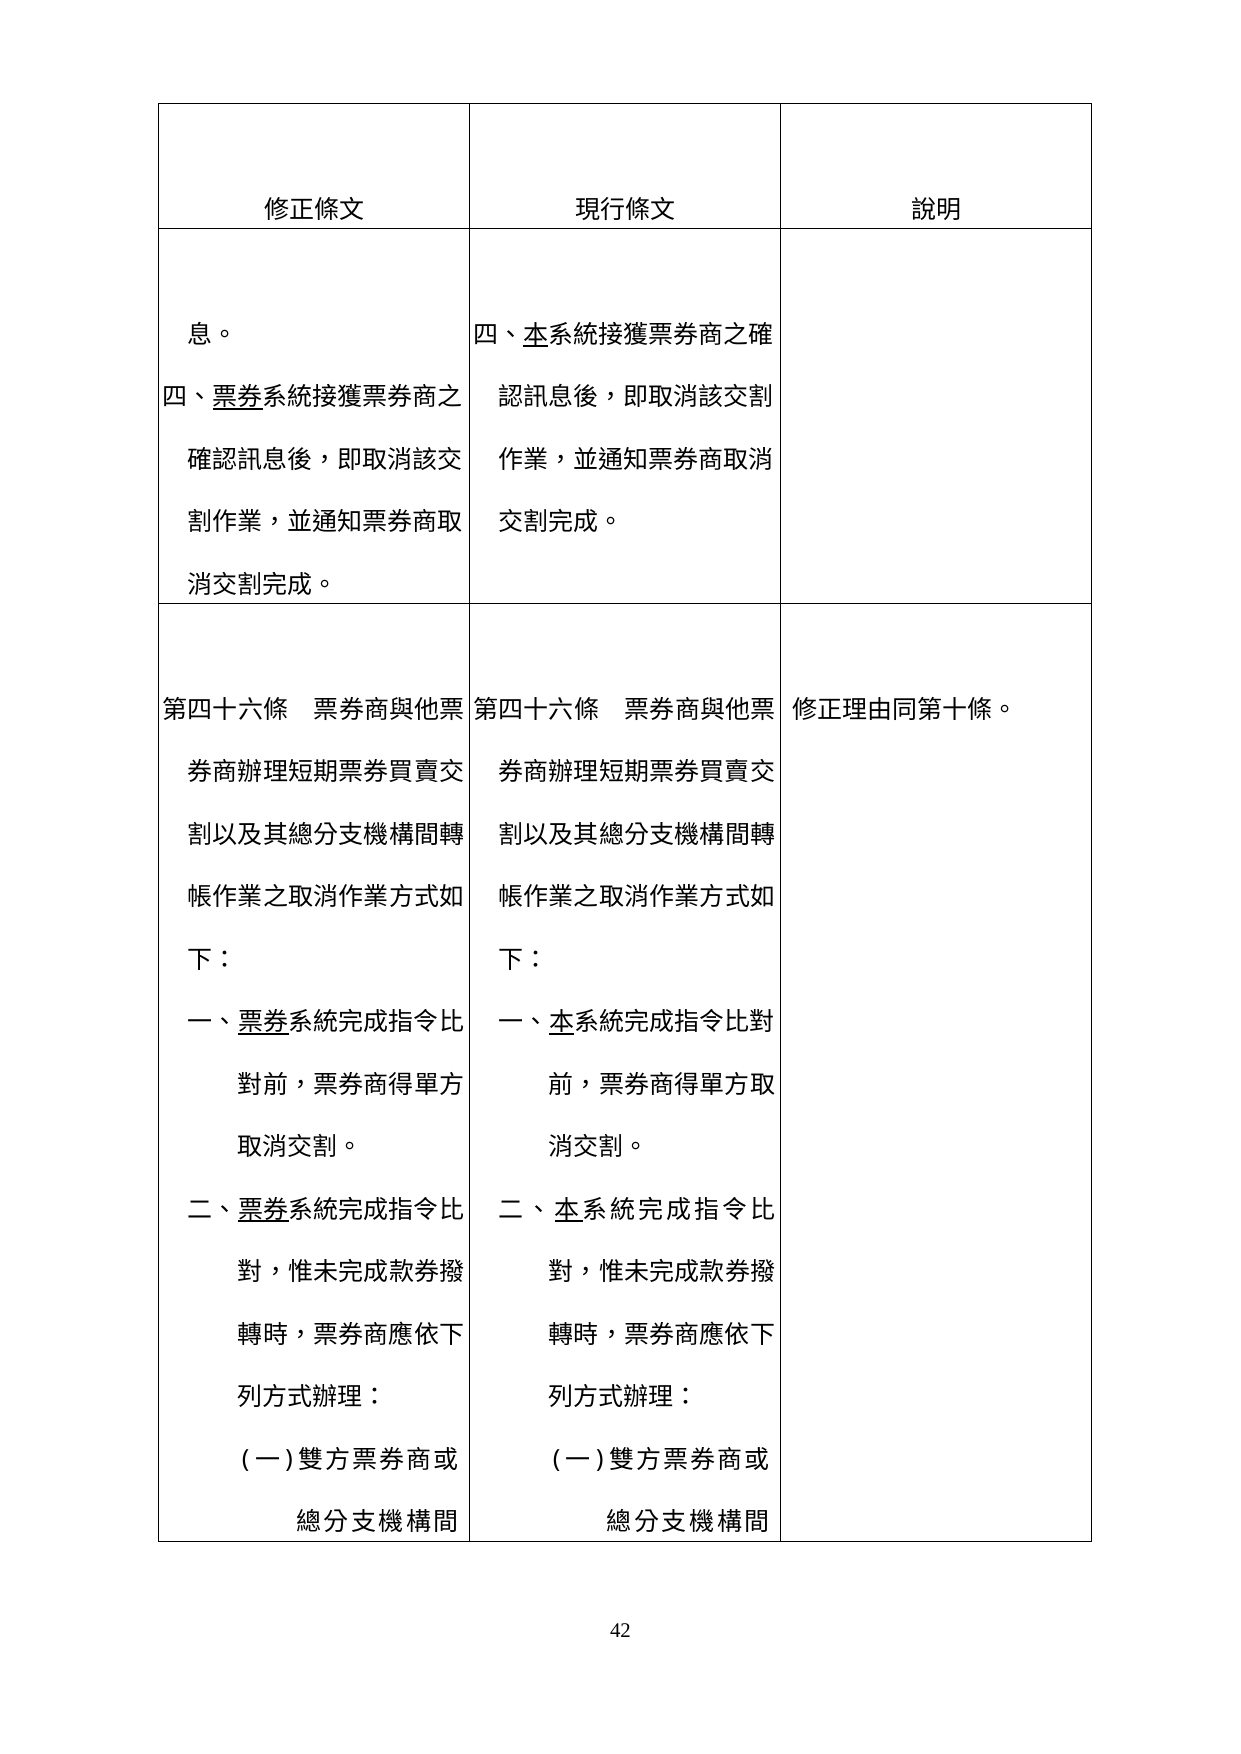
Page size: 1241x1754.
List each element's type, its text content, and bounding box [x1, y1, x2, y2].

table_cell 第四十六條 票券商與他票券商辦理短期票券買賣交割以及其總分支機構間轉帳作業之取消作業方式如下： 一、本系統完成指令比對前，票券商得單方取消交割。 二、本系統完成指令比對，惟未完成款券撥轉時，票券商應依下列方式辦理： (一)雙方票券商或總分支機構間 [470, 604, 780, 1541]
table_cell 第四十六條 票券商與他票券商辦理短期票券買賣交割以及其總分支機構間轉帳作業之取消作業方式如下： 一、票券系統完成指令比對前，票券商得單方取消交割。 二、票券系統完成指令比對，惟未完成款券撥轉時，票券商應依下列方式辦理： (一)雙方票券商或總分支機構間 [159, 604, 469, 1541]
table_cell 四、本系統接獲票券商之確認訊息後，即取消該交割作業，並通知票券商取消交割完成。 [470, 229, 780, 603]
table_header 修正條文 [159, 104, 469, 228]
table_cell 修正理由同第十條。 [781, 604, 1091, 1541]
table_cell 息。 四、票券系統接獲票券商之確認訊息後，即取消該交割作業，並通知票券商取消交割完成。 [159, 229, 469, 603]
table_cell [781, 229, 1091, 603]
table_header 現行條文 [470, 104, 780, 228]
table_header 說明 [781, 104, 1091, 228]
